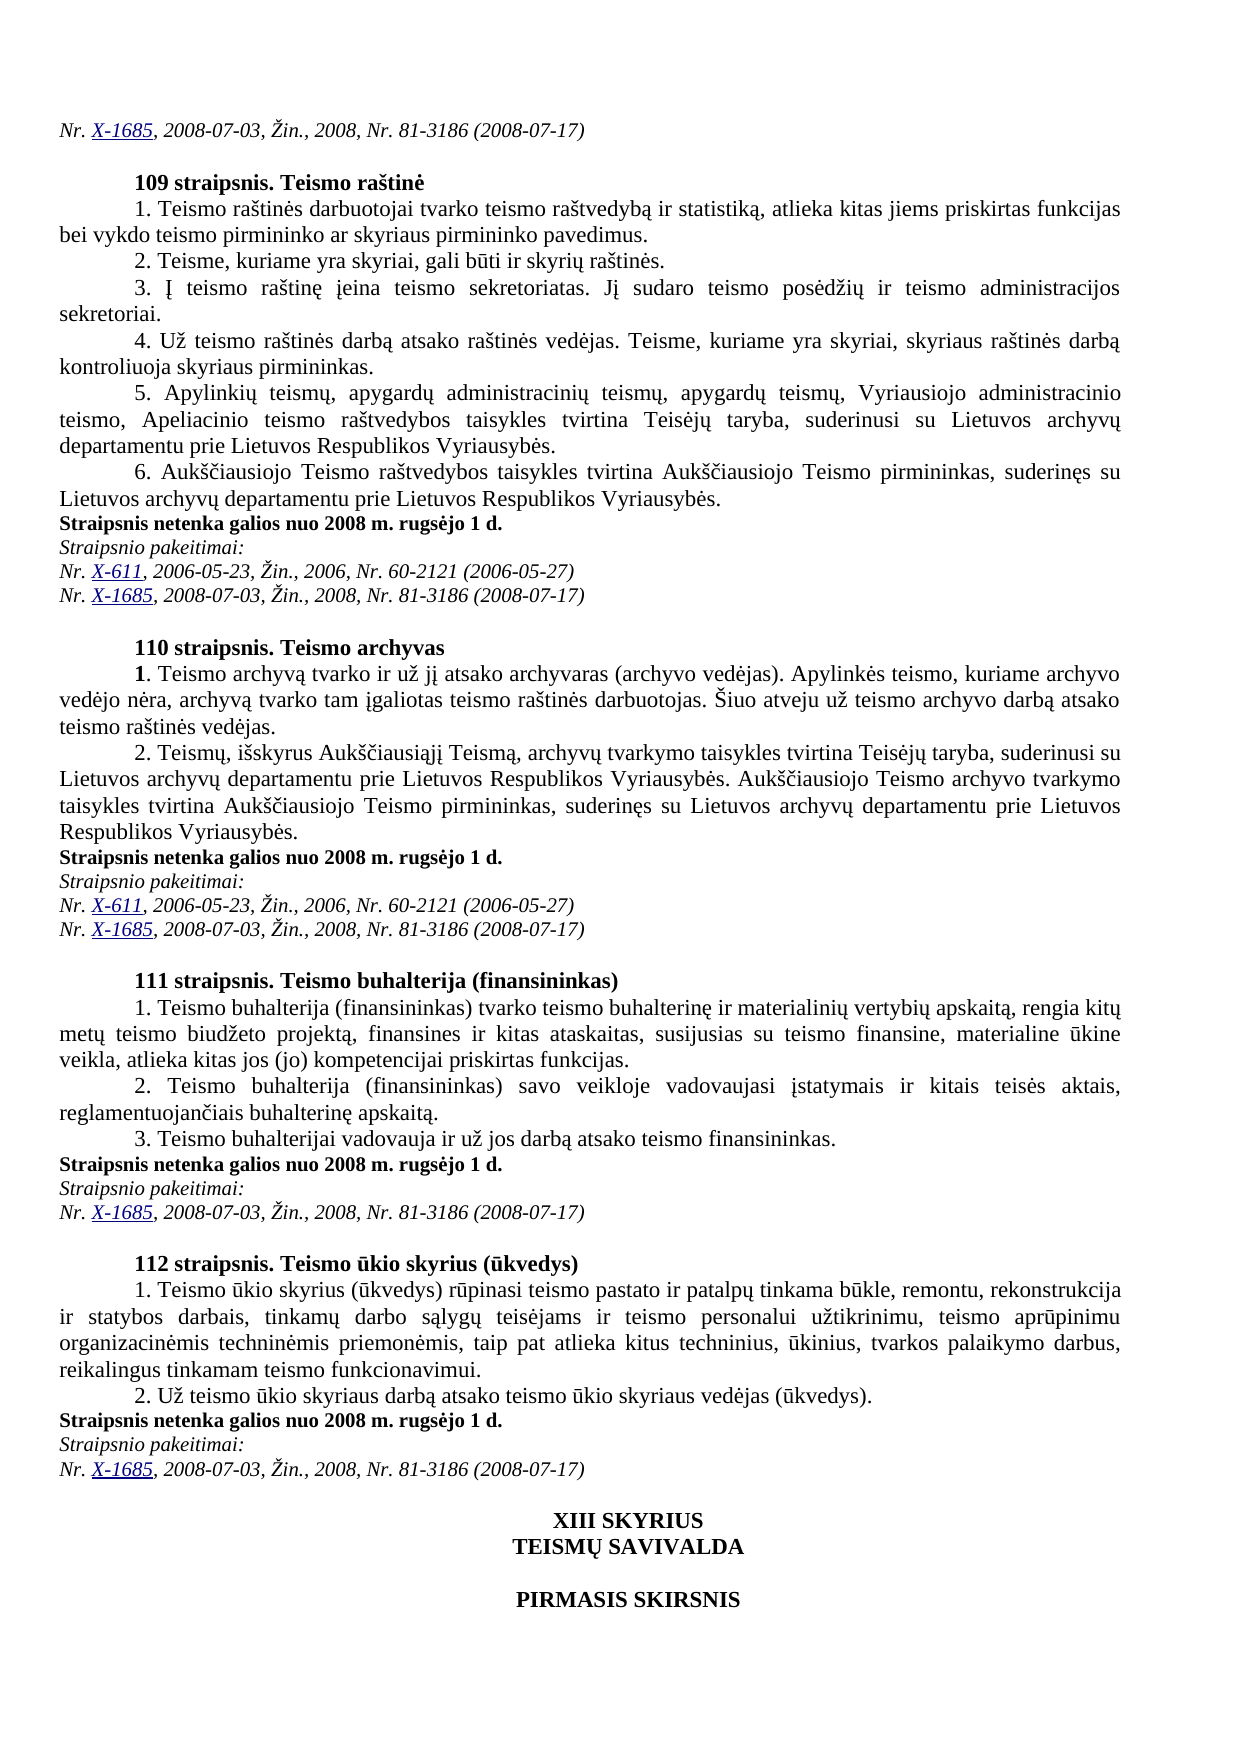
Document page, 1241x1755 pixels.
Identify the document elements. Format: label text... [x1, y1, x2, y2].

text 110 straipsnis. Teismo archyvas [59, 634, 1122, 660]
text Nr. X-1685, 2008-07-03, Žin., 2008, Nr. 81-3186 (2008-07-17) [59, 118, 1122, 142]
text TEISMŲ SAVIVALDA [59, 1533, 1122, 1559]
text Straipsnis netenka galios nuo 2008 m. rugsėjo 1 d. [59, 1152, 1122, 1176]
text 1. Teismo ūkio skyrius (ūkvedys) rūpinasi teismo pastato ir patalpų tinkama būkle, remontu, rekonstrukcija ir statybos darbais, tinkamų darbo sąlygų teisėjams ir teismo personalui užtikrinimu, teismo aprūpinimu organizacinėmis techninėmis priemonėmis, taip pat atlieka kitus techninius, ūkinius, tvarkos palaikymo darbus, reikalingus tinkamam teismo funkcionavimui. [59, 1277, 1122, 1382]
text 2. Už teismo ūkio skyriaus darbą atsako teismo ūkio skyriaus vedėjas (ūkvedys). [59, 1382, 1122, 1408]
text PIRMASIS SKIRSNIS [59, 1586, 1122, 1612]
text Straipsnis netenka galios nuo 2008 m. rugsėjo 1 d. [59, 511, 1122, 535]
text 1. Teismo archyvą tvarko ir už jį atsako archyvaras (archyvo vedėjas). Apylinkės teismo, kuriame archyvo vedėjo nėra, archyvą tvarko tam įgaliotas teismo raštinės darbuotojas. Šiuo atveju už teismo archyvo darbą atsako teismo raštinės vedėjas. [59, 660, 1122, 739]
text 112 straipsnis. Teismo ūkio skyrius (ūkvedys) [59, 1250, 1122, 1277]
text Nr. X-1685, 2008-07-03, Žin., 2008, Nr. 81-3186 (2008-07-17) [59, 583, 1122, 607]
text 3. Į teismo raštinę įeina teismo sekretoriatas. Jį sudaro teismo posėdžių ir teismo administracijos sekretoriai. [59, 274, 1122, 327]
text Nr. X-1685, 2008-07-03, Žin., 2008, Nr. 81-3186 (2008-07-17) [59, 1200, 1122, 1224]
text Straipsnio pakeitimai: [59, 535, 1122, 559]
text 1. Teismo buhalterija (finansininkas) tvarko teismo buhalterinę ir materialinių vertybių apskaitą, rengia kitų metų teismo biudžeto projektą, finansines ir kitas ataskaitas, susijusias su teismo finansine, materialine ūkine veikla, atlieka kitas jos (jo) kompetencijai priskirtas funkcijas. [59, 993, 1122, 1073]
text Nr. X-1685, 2008-07-03, Žin., 2008, Nr. 81-3186 (2008-07-17) [59, 1456, 1122, 1481]
text 2. Teismų, išskyrus Aukščiausiąjį Teismą, archyvų tvarkymo taisykles tvirtina Teisėjų taryba, suderinusi su Lietuvos archyvų departamentu prie Lietuvos Respublikos Vyriausybės. Aukščiausiojo Teismo archyvo tvarkymo taisykles tvirtina Aukščiausiojo Teismo pirmininkas, suderinęs su Lietuvos archyvų departamentu prie Lietuvos Respublikos Vyriausybės. [59, 739, 1122, 844]
text 2. Teismo buhalterija (finansininkas) savo veikloje vadovaujasi įstatymais ir kitais teisės aktais, reglamentuojančiais buhalterinę apskaitą. [59, 1073, 1122, 1125]
text 6. Aukščiausiojo Teismo raštvedybos taisykles tvirtina Aukščiausiojo Teismo pirmininkas, suderinęs su Lietuvos archyvų departamentu prie Lietuvos Respublikos Vyriausybės. [59, 458, 1122, 511]
text Nr. X-1685, 2008-07-03, Žin., 2008, Nr. 81-3186 (2008-07-17) [59, 917, 1122, 941]
text XIII SKYRIUS [59, 1507, 1122, 1533]
text 3. Teismo buhalterijai vadovauja ir už jos darbą atsako teismo finansininkas. [59, 1125, 1122, 1152]
text Straipsnio pakeitimai: [59, 1432, 1122, 1456]
text 1. Teismo raštinės darbuotojai tvarko teismo raštvedybą ir statistiką, atlieka kitas jiems priskirtas funkcijas bei vykdo teismo pirmininko ar skyriaus pirmininko pavedimus. [59, 195, 1122, 248]
text 111 straipsnis. Teismo buhalterija (finansininkas) [59, 967, 1122, 993]
text Straipsnio pakeitimai: [59, 1176, 1122, 1200]
text Nr. X-611, 2006-05-23, Žin., 2006, Nr. 60-2121 (2006-05-27) [59, 893, 1122, 917]
text 2. Teisme, kuriame yra skyriai, gali būti ir skyrių raštinės. [59, 248, 1122, 274]
text Nr. X-611, 2006-05-23, Žin., 2006, Nr. 60-2121 (2006-05-27) [59, 559, 1122, 583]
text 109 straipsnis. Teismo raštinė [59, 168, 1122, 195]
text 4. Už teismo raštinės darbą atsako raštinės vedėjas. Teisme, kuriame yra skyriai, skyriaus raštinės darbą kontroliuoja skyriaus pirmininkas. [59, 327, 1122, 379]
text Straipsnio pakeitimai: [59, 869, 1122, 893]
text Straipsnis netenka galios nuo 2008 m. rugsėjo 1 d. [59, 1408, 1122, 1432]
text Straipsnis netenka galios nuo 2008 m. rugsėjo 1 d. [59, 844, 1122, 869]
text 5. Apylinkių teismų, apygardų administracinių teismų, apygardų teismų, Vyriausiojo administracinio teismo, Apeliacinio teismo raštvedybos taisykles tvirtina Teisėjų taryba, suderinusi su Lietuvos archyvų departamentu prie Lietuvos Respublikos Vyriausybės. [59, 379, 1122, 458]
